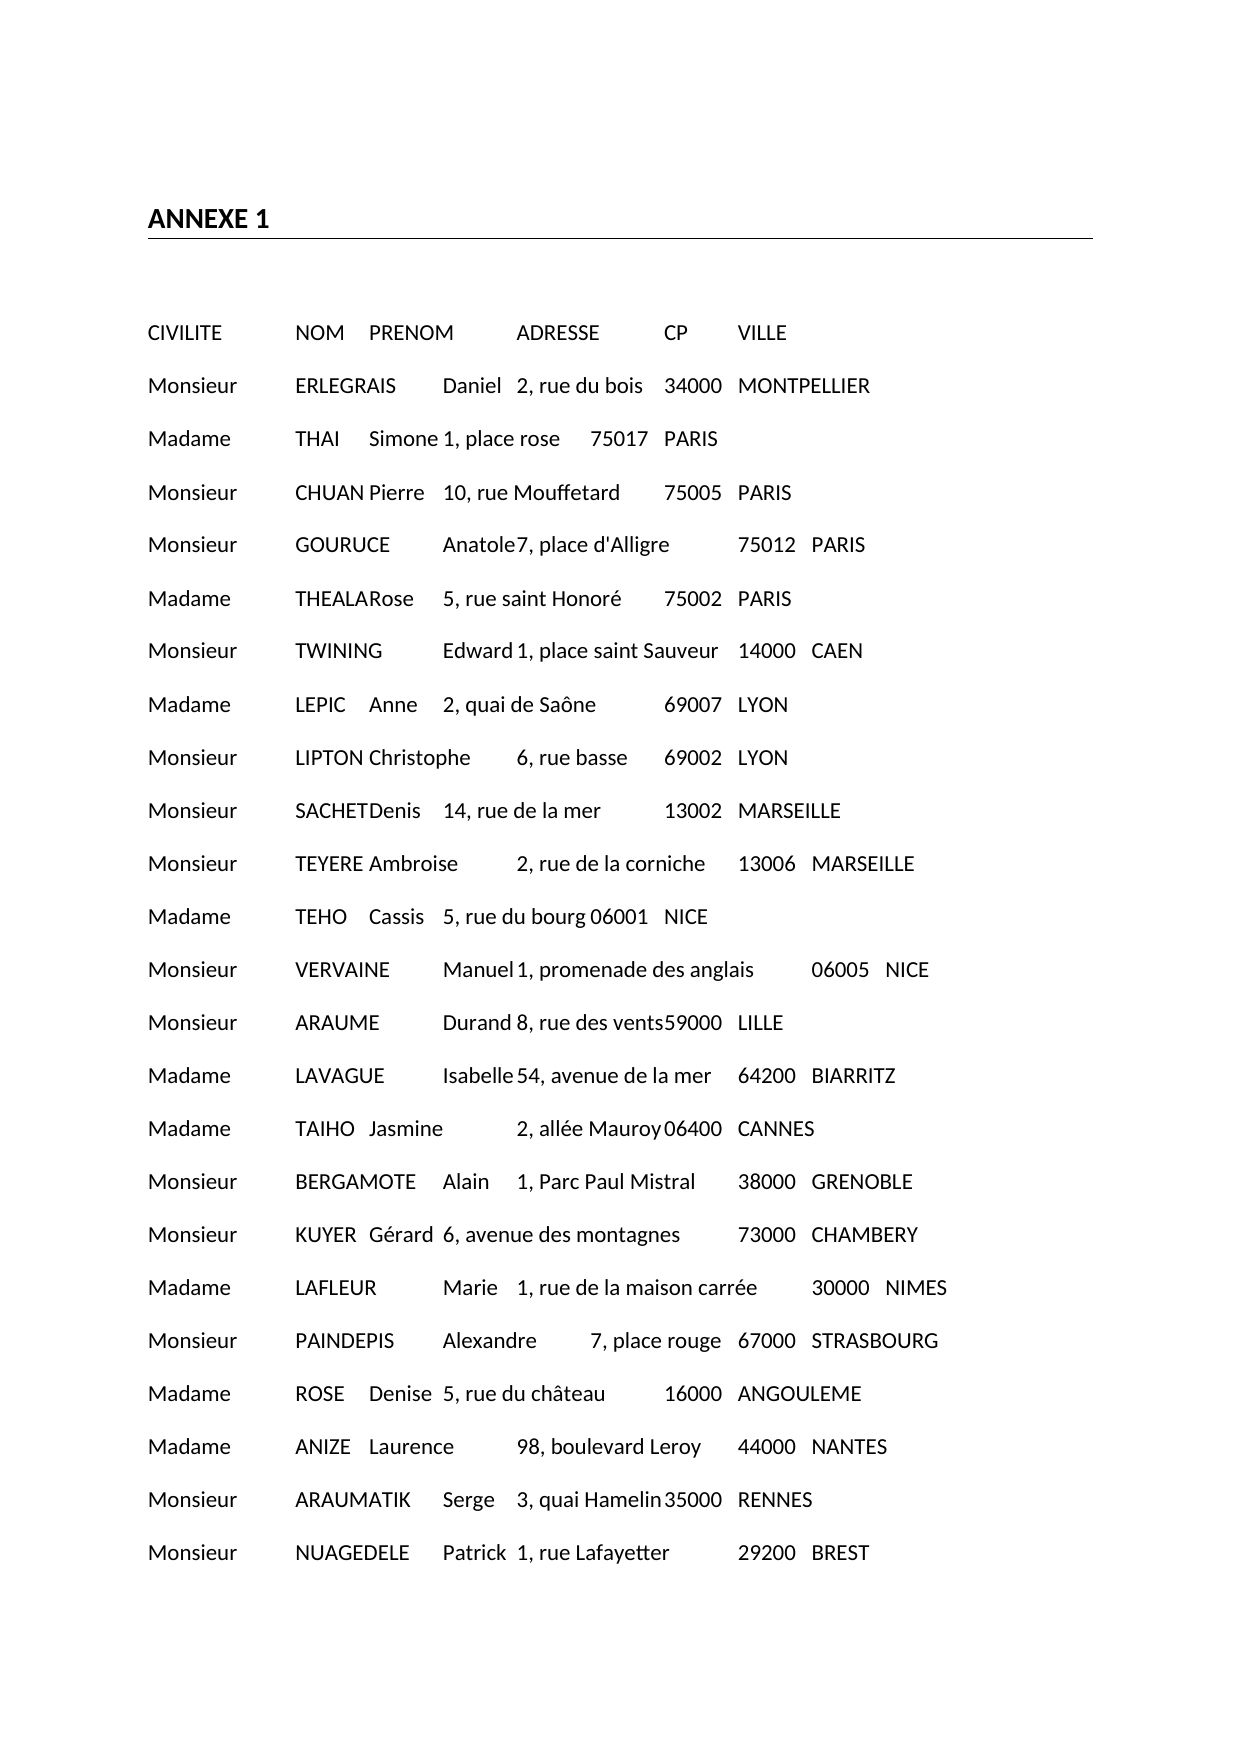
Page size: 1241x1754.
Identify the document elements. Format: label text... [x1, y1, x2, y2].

text Monsieur LIPTON Christophe 6, rue basse 69002 LYON [148, 743, 1093, 771]
text Monsieur CHUAN Pierre 10, rue Mouffetard 75005 PARIS [148, 478, 1093, 506]
text Madame THEALA Rose 5, rue saint Honoré 75002 PARIS [148, 584, 1093, 612]
text Monsieur TEYERE Ambroise 2, rue de la corniche 13006 MARSEILLE [148, 849, 1093, 877]
text Monsieur VERVAINE Manuel 1, promenade des anglais 06005 NICE [148, 955, 1093, 983]
text Monsieur ERLEGRAIS Daniel 2, rue du bois 34000 MONTPELLIER [148, 372, 1093, 399]
text Madame ROSE Denise 5, rue du château 16000 ANGOULEME [148, 1379, 1093, 1407]
text Madame TAIHO Jasmine 2, allée Mauroy 06400 CANNES [148, 1114, 1093, 1142]
text ANNEXE 1 [148, 201, 1093, 238]
text Madame LAFLEUR Marie 1, rue de la maison carrée 30000 NIMES [148, 1273, 1093, 1301]
text Monsieur SACHET Denis 14, rue de la mer 13002 MARSEILLE [148, 796, 1093, 824]
text Madame ANIZE Laurence 98, boulevard Leroy 44000 NANTES [148, 1432, 1093, 1460]
text Monsieur GOURUCE Anatole 7, place d'Alligre 75012 PARIS [148, 531, 1093, 559]
text Monsieur KUYER Gérard 6, avenue des montagnes 73000 CHAMBERY [148, 1220, 1093, 1248]
text Madame LEPIC Anne 2, quai de Saône 69007 LYON [148, 690, 1093, 718]
text Monsieur TWINING Edward 1, place saint Sauveur 14000 CAEN [148, 637, 1093, 665]
text Monsieur ARAUME Durand 8, rue des vents 59000 LILLE [148, 1008, 1093, 1036]
text Monsieur NUAGEDELE Patrick 1, rue Lafayetter 29200 BREST [148, 1538, 1093, 1566]
text Monsieur BERGAMOTE Alain 1, Parc Paul Mistral 38000 GRENOBLE [148, 1167, 1093, 1195]
text Madame THAI Simone 1, place rose 75017 PARIS [148, 424, 1093, 453]
text Monsieur ARAUMATIK Serge 3, quai Hamelin 35000 RENNES [148, 1485, 1093, 1513]
text Madame LAVAGUE Isabelle 54, avenue de la mer 64200 BIARRITZ [148, 1061, 1093, 1089]
text CIVILITE NOM PRENOM ADRESSE CP VILLE [148, 318, 1093, 347]
text Monsieur PAINDEPIS Alexandre 7, place rouge 67000 STRASBOURG [148, 1326, 1093, 1354]
text Madame TEHO Cassis 5, rue du bourg 06001 NICE [148, 902, 1093, 930]
